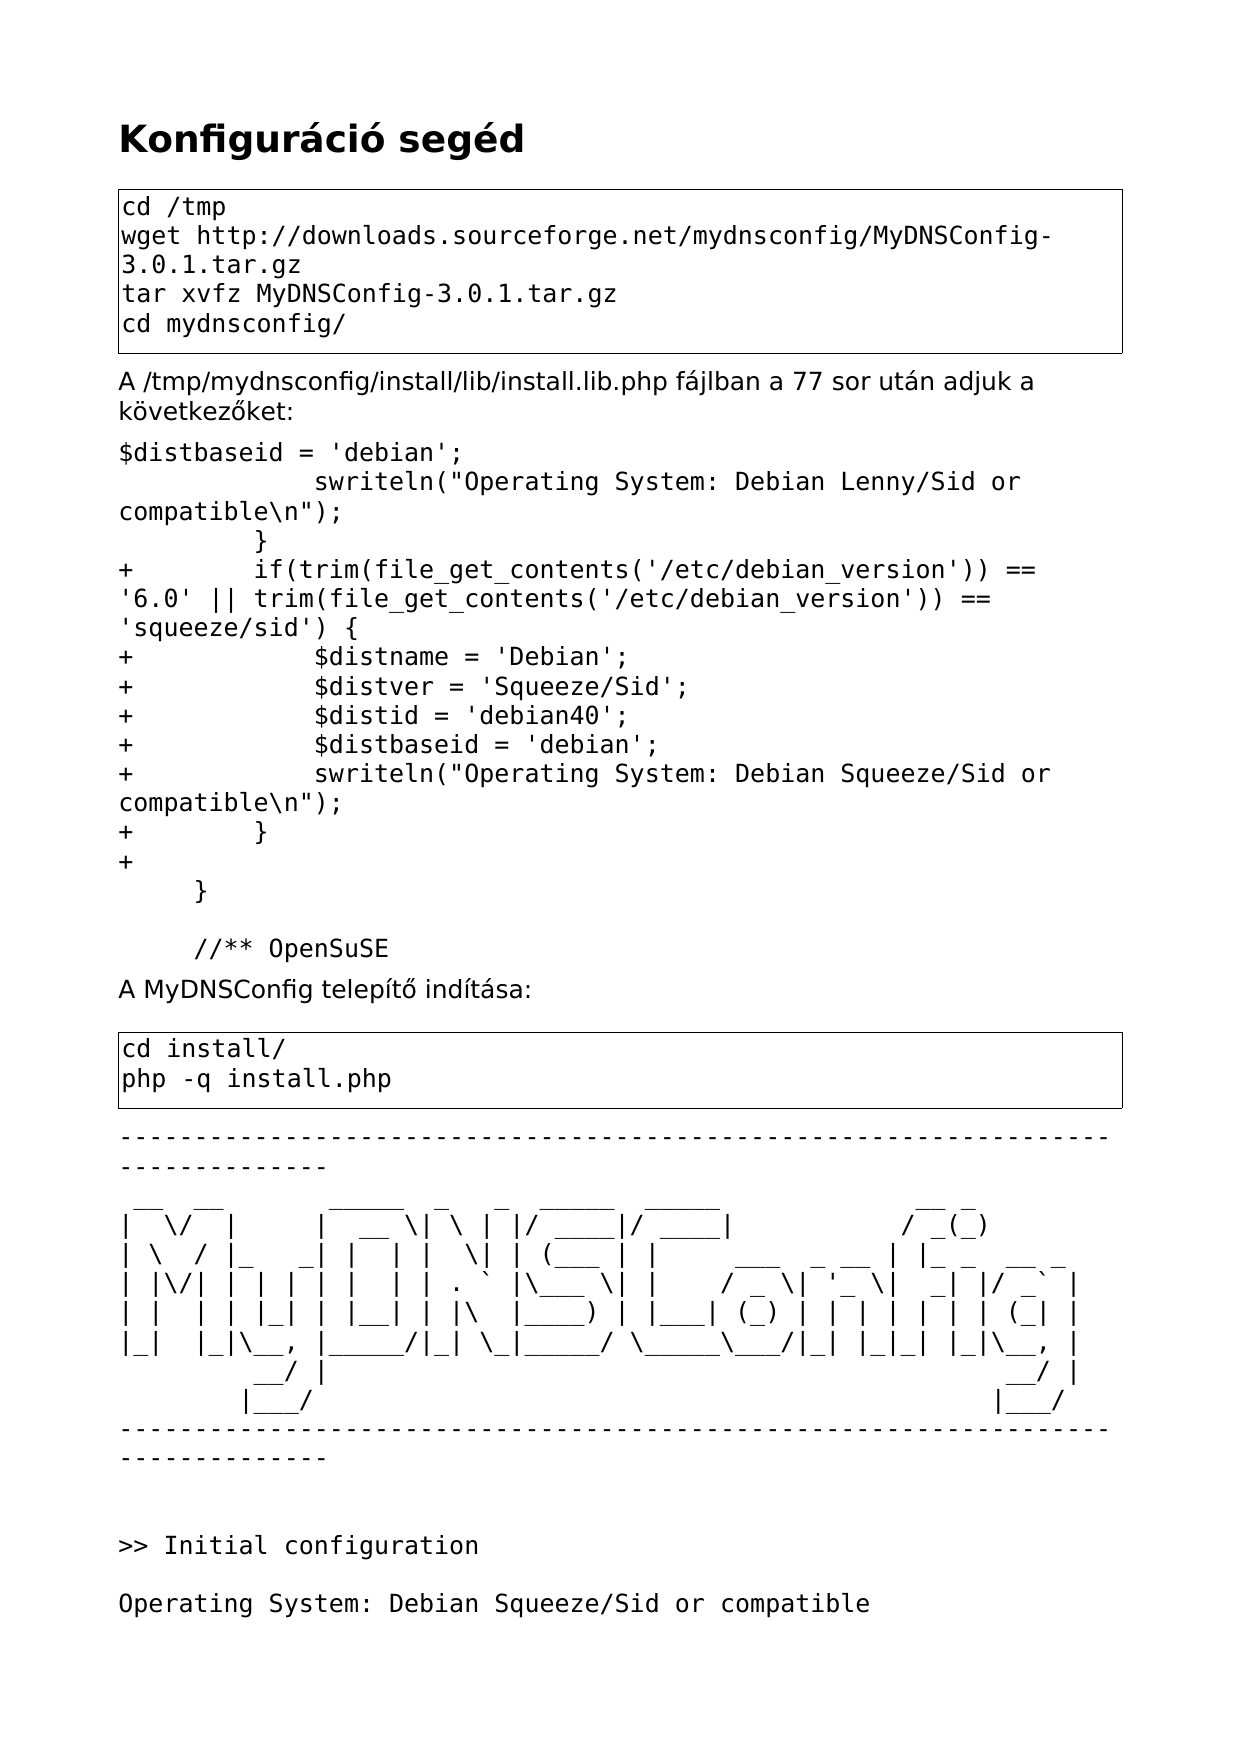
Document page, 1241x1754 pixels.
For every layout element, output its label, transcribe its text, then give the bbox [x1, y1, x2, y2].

text -------------------------------------------------------------------------------- __ __ _____ _ _ _____ _____ __ _ | \/ | | __ \| \ | |/ ____|/ ____| / _(_) | \ / |_ _| | | | \| | (___ | | ___ _ __ | |_ _ __ _ | |\/| | | | | | | | . ` |\___ \| | / _ \| '_ \| _| |/ _` | | | | | |_| | |__| | |\ |____) | |___| (_) | | | | | | | (_| | |_| |_|\__, |_____/|_| \_|_____/ \_____\___/|_| |_|_| |_|\__, | __/ | __/ | |___/ |___/ -------------------------------------------------------------------------------- >> Initial configuration Operating System: Debian Squeeze/Sid or compatible [118, 1122, 1122, 1618]
text A MyDNSConfig telepítő indítása: [118, 975, 1122, 1004]
table_header cd install/ php -q install.php [119, 1033, 1122, 1108]
table_header cd /tmp wget http://downloads.sourceforge.net/mydnsconfig/MyDNSConfig-3.0.1.tar.gz tar xvfz MyDNSConfig-3.0.1.tar.gz cd mydnsconfig/ [119, 190, 1122, 353]
text A /tmp/mydnsconfig/install/lib/install.lib.php fájlban a 77 sor után adjuk a következőket: [118, 367, 1122, 426]
text $distbaseid = 'debian'; swriteln("Operating System: Debian Lenny/Sid or compatible\n"); } + if(trim(file_get_contents('/etc/debian_version')) == '6.0' || trim(file_get_contents('/etc/debian_version')) == 'squeeze/sid') { + $distname = 'Debian'; + $distver = 'Squeeze/Sid'; + $distid = 'debian40'; + $distbaseid = 'debian'; + swriteln("Operating System: Debian Squeeze/Sid or compatible\n"); + } + } //** OpenSuSE [118, 438, 1122, 963]
subtitle Konfiguráció segéd [118, 118, 1122, 162]
